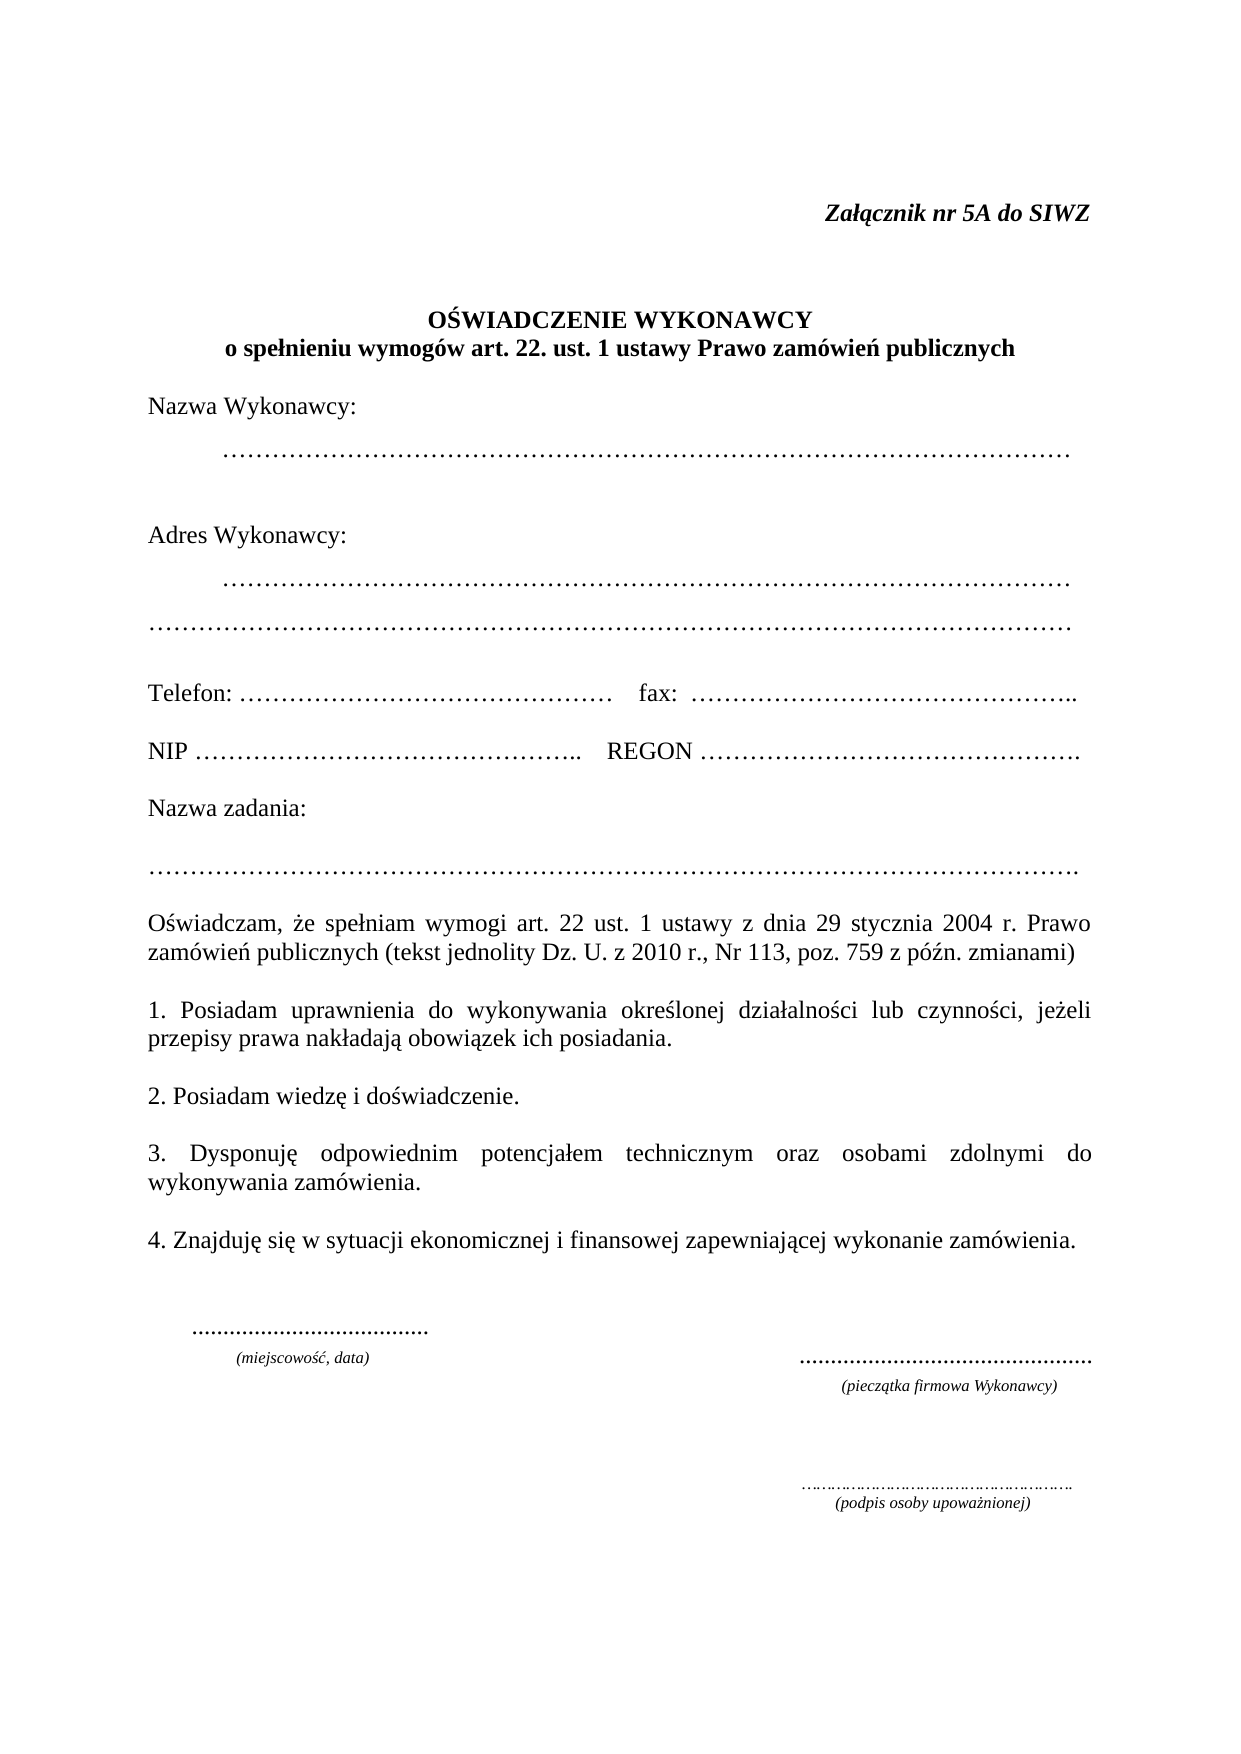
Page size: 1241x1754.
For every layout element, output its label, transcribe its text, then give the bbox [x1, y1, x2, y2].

text ………………………………………………………………………………………………… [148, 607, 1093, 635]
text Oświadczam, że spełniam wymogi art. 22 ust. 1 ustawy z dnia 29 stycznia 2004 r. Prawo zamówień publicznych (tekst jednolity Dz. U. z 2010 r., Nr 113, poz. 759 z późn. zmianami) [148, 908, 1093, 966]
text (pieczątka firmowa Wykonawcy) [148, 1368, 1093, 1397]
text 2. Posiadam wiedzę i doświadczenie. [148, 1081, 1093, 1110]
text 3. Dysponuję odpowiednim potencjałem technicznym oraz osobami zdolnymi do wykonywania zamówienia. [148, 1138, 1093, 1196]
text ...................................... [148, 1311, 1093, 1340]
subtitle Załącznik nr 5A do SIWZ [148, 198, 1093, 226]
text …………………………………………………………………………………………………. [148, 851, 1093, 880]
text ………………………………………………. [148, 1474, 1093, 1493]
text (podpis osoby upoważnionej) [148, 1493, 1093, 1512]
text Adres Wykonawcy: ………………………………………………………………………………………… [148, 520, 1093, 592]
text 1. Posiadam uprawnienia do wykonywania określonej działalności lub czynności, jeżeli przepisy prawa nakładają obowiązek ich posiadania. [148, 995, 1093, 1052]
text (miejscowość, data) ............................................... [148, 1340, 1093, 1368]
text Nazwa Wykonawcy: ………………………………………………………………………………………… [148, 391, 1093, 463]
text Telefon: ……………………………………… fax: ……………………………………….. [148, 678, 1093, 707]
text Nazwa zadania: [148, 793, 1093, 822]
text NIP ……………………………………….. REGON ………………………………………. [148, 736, 1093, 765]
text 4. Znajduję się w sytuacji ekonomicznej i finansowej zapewniającej wykonanie zamówienia. [148, 1225, 1093, 1253]
text OŚWIADCZENIE WYKONAWCY o spełnieniu wymogów art. 22. ust. 1 ustawy Prawo zamówień publicznych [148, 305, 1093, 362]
